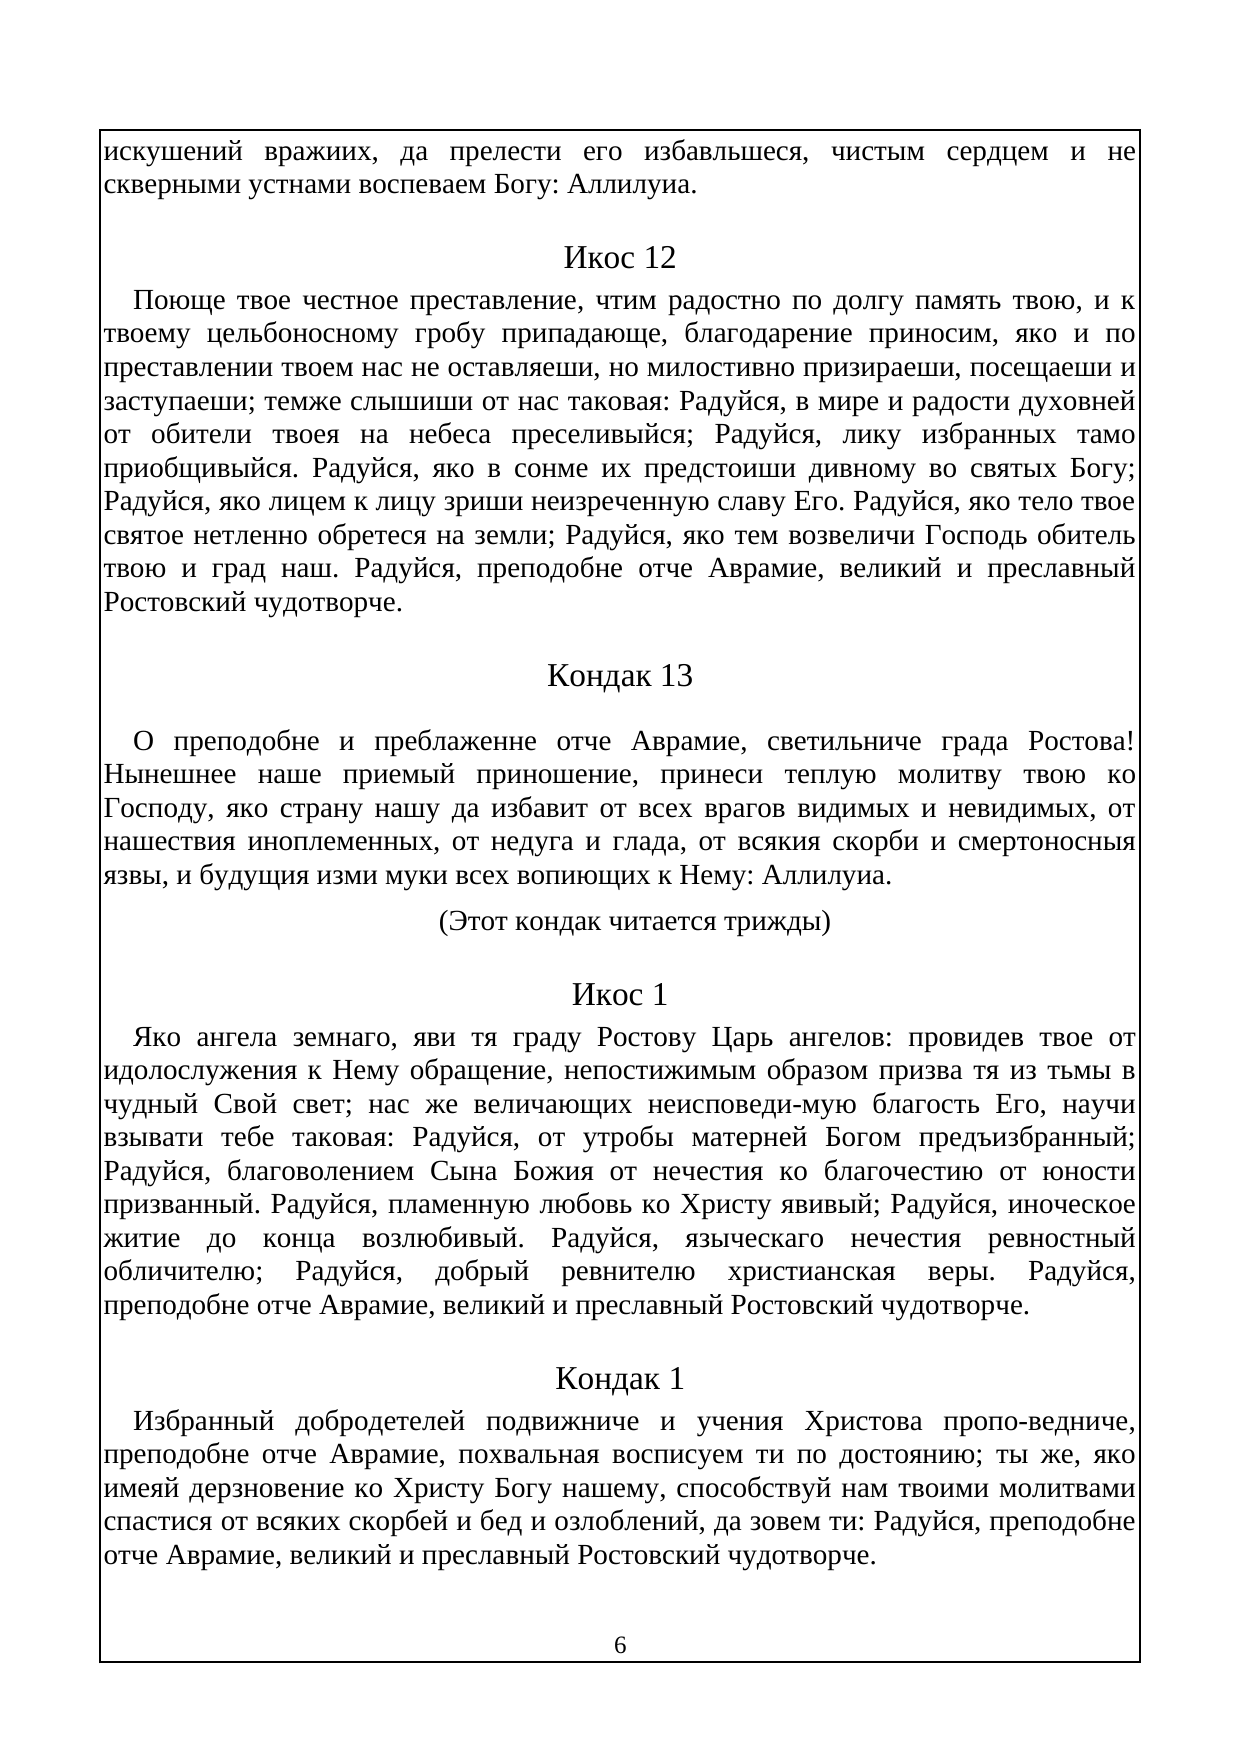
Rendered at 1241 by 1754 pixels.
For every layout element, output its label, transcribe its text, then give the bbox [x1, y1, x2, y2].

subtitle Кондак 1 [103, 1358, 1137, 1396]
text искушений вражиих, да прелести его избавльшеся, чистым сердцем и не скверными устнами воспеваем Богу: Аллилуиа. [103, 133, 1137, 200]
text О преподобне и преблаженне отче Аврамие, светильниче града Ростова! Нынешнее наше приемый приношение, принеси теплую молитву твою ко Господу, яко страну нашу да избавит от всех врагов видимых и невидимых, от нашествия иноплеменных, от недуга и глада, от всякия скорби и смертоносныя язвы, и будущия изми муки всех вопиющих к Нему: Аллилуиа. [103, 723, 1137, 891]
text Поюще твое честное преставление, чтим радостно по долгу память твою, и к твоему цельбоносному гробу припадающе, благодарение приносим, яко и по преставлении твоем нас не оставляеши, но милостивно призираеши, посещаеши и заступаеши; темже слышиши от нас таковая: Радуйся, в мире и радости духовней от обители твоея на небеса преселивыйся; Радуйся, лику избранных тамо приобщивыйся. Радуйся, яко в сонме их предстоиши дивному во святых Богу; Радуйся, яко лицем к лицу зриши неизреченную славу Его. Радуйся, яко тело твое святое нетленно обретеся на земли; Радуйся, яко тем возвеличи Господь обитель твою и град наш. Радуйся, преподобне отче Аврамие, великий и преславный Ростовский чудотворче. [103, 282, 1137, 617]
text Яко ангела земнаго, яви тя граду Ростову Царь ангелов: провидев твое от идолослужения к Нему обращение, непостижимым образом призва тя из тьмы в чудный Свой свет; нас же величающих неисповеди-мую благость Его, научи взывати тебе таковая: Радуйся, от утробы матерней Богом предъизбранный; Радуйся, благоволением Сына Божия от нечестия ко благочестию от юности призванный. Радуйся, пламенную любовь ко Христу явивый; Радуйся, иноческое житие до конца возлюбивый. Радуйся, языческаго нечестия ревностный обличителю; Радуйся, добрый ревнителю христианская веры. Радуйся, преподобне отче Аврамие, великий и преславный Ростовский чудотворче. [103, 1019, 1137, 1321]
text Избранный добродетелей подвижниче и учения Христова пропо-ведниче, преподобне отче Аврамие, похвальная восписуем ти по достоянию; ты же, яко имеяй дерзновение ко Христу Богу нашему, способствуй нам твоими молитвами спастися от всяких скорбей и бед и озлоблений, да зовем ти: Радуйся, преподобне отче Аврамие, великий и преславный Ростовский чудотворче. [103, 1403, 1137, 1570]
subtitle Кондак 13 [103, 655, 1137, 693]
text (Этот кондак читается трижды) [103, 903, 1137, 937]
subtitle Икос 12 [103, 237, 1137, 276]
subtitle Икос 1 [103, 974, 1137, 1012]
